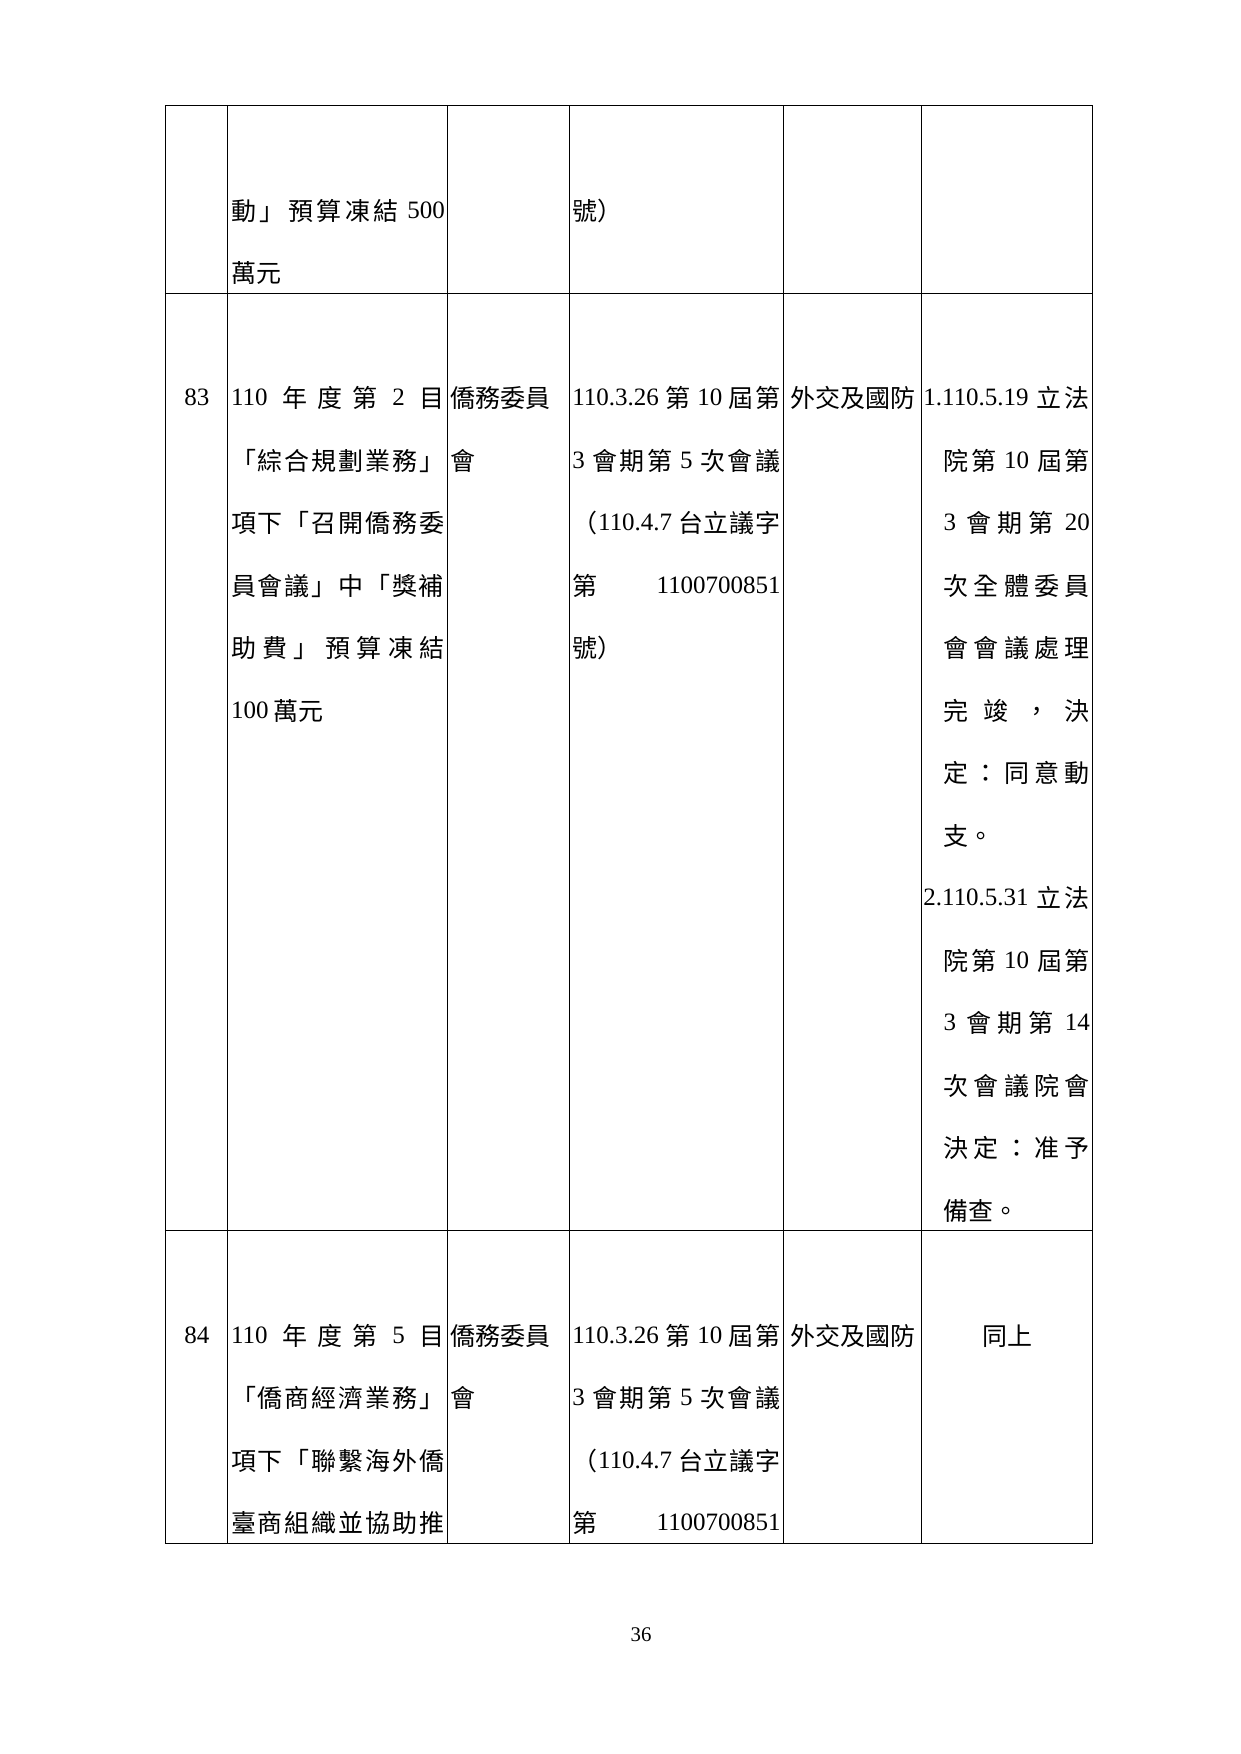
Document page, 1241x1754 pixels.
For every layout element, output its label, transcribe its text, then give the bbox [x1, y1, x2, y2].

table_cell 動」預算凍結500萬元 [228, 106, 447, 293]
table_cell [922, 106, 1092, 293]
table_cell 110.3.26第10屆第3會期第5次會議（110.4.7台立議字第1100700851號） [570, 294, 783, 1230]
table_cell [784, 106, 921, 293]
table_cell 110年度第5目「僑商經濟業務」項下「聯繫海外僑臺商組織並協助推 [228, 1231, 447, 1543]
table_cell [166, 1231, 227, 1543]
table_cell 同上 [922, 1231, 1092, 1543]
table_cell 110年度第2目「綜合規劃業務」項下「召開僑務委員會議」中「獎補助費」預算凍結100萬元 [228, 294, 447, 1230]
table_cell 外交及國防 [784, 1231, 921, 1543]
table_cell [448, 106, 569, 293]
table_cell 外交及國防 [784, 294, 921, 1230]
table_cell 110.3.26第10屆第3會期第5次會議（110.4.7台立議字第1100700851 [570, 1231, 783, 1543]
table_cell 號） [570, 106, 783, 293]
table_cell 僑務委員會 [448, 1231, 569, 1543]
table_cell 1.110.5.19立法院第10屆第3會期第20次全體委員會會議處理完竣，決定：同意動支。 2.110.5.31立法院第10屆第3會期第14次會議院會決定：准予備查。 [922, 294, 1092, 1230]
table_cell 僑務委員會 [448, 294, 569, 1230]
table_cell [166, 106, 227, 293]
table_cell [166, 294, 227, 1230]
